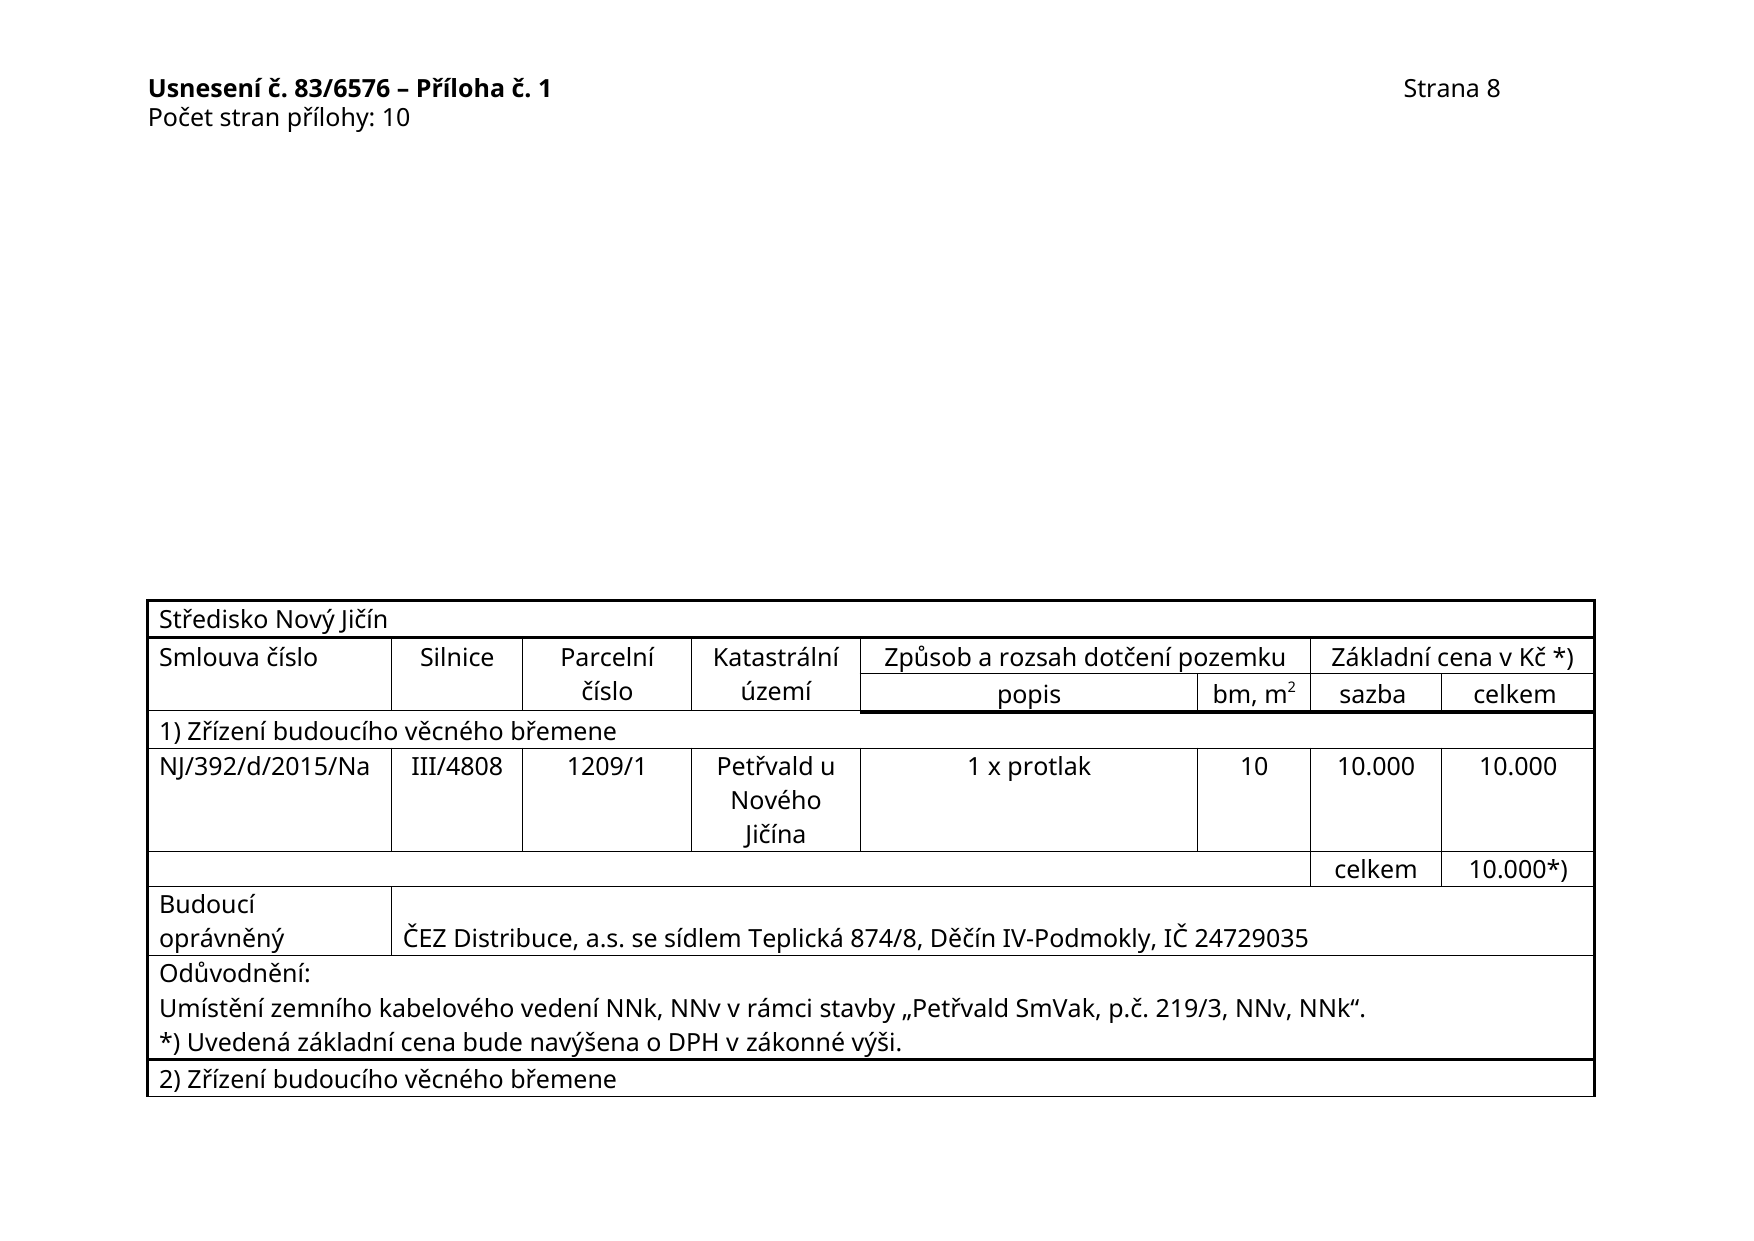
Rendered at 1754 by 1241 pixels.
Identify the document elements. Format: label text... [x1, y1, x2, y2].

table_cell 10 [1198, 749, 1310, 851]
table_cell 10.000 [1311, 749, 1441, 851]
table_cell Smlouva číslo [149, 639, 391, 710]
table_header Středisko Nový Jičín [149, 602, 1593, 636]
table_cell Budoucí oprávněný [149, 887, 391, 955]
table_cell 10.000*) [1442, 852, 1593, 886]
table_cell sazba [1311, 674, 1441, 710]
table_cell Základní cena v Kč *) [1311, 639, 1593, 673]
table_cell ČEZ Distribuce, a.s. se sídlem Teplická 874/8, Děčín IV-Podmokly, IČ 24729035 [392, 887, 1593, 955]
table_cell III/4808 [392, 749, 522, 851]
table_cell Petřvald u Nového Jičína [692, 749, 860, 851]
table_cell celkem [1442, 674, 1593, 710]
table_cell Katastrální území [692, 639, 860, 710]
table_cell 1 x protlak [861, 749, 1197, 851]
table_cell 1209/1 [523, 749, 691, 851]
table_cell Silnice [392, 639, 522, 710]
table_cell Parcelní číslo [523, 639, 691, 710]
table_cell popis [861, 674, 1197, 710]
table_cell Odůvodnění: Umístění zemního kabelového vedení NNk, NNv v rámci stavby „Petřvald SmVak, p.č. 219/3, NNv, NNk“. *) Uvedená základní cena bude navýšena o DPH v zákonné výši. [149, 956, 1593, 1058]
table_cell 10.000 [1442, 749, 1593, 851]
table_cell 2) Zřízení budoucího věcného břemene [149, 1061, 1593, 1096]
table_cell [149, 852, 1310, 886]
table_cell bm, m2 [1198, 674, 1310, 710]
table_cell celkem [1311, 852, 1441, 886]
table_cell NJ/392/d/2015/Na [149, 749, 391, 851]
table_cell Způsob a rozsah dotčení pozemku [861, 639, 1310, 673]
table_cell 1) Zřízení budoucího věcného břemene [149, 711, 1593, 748]
